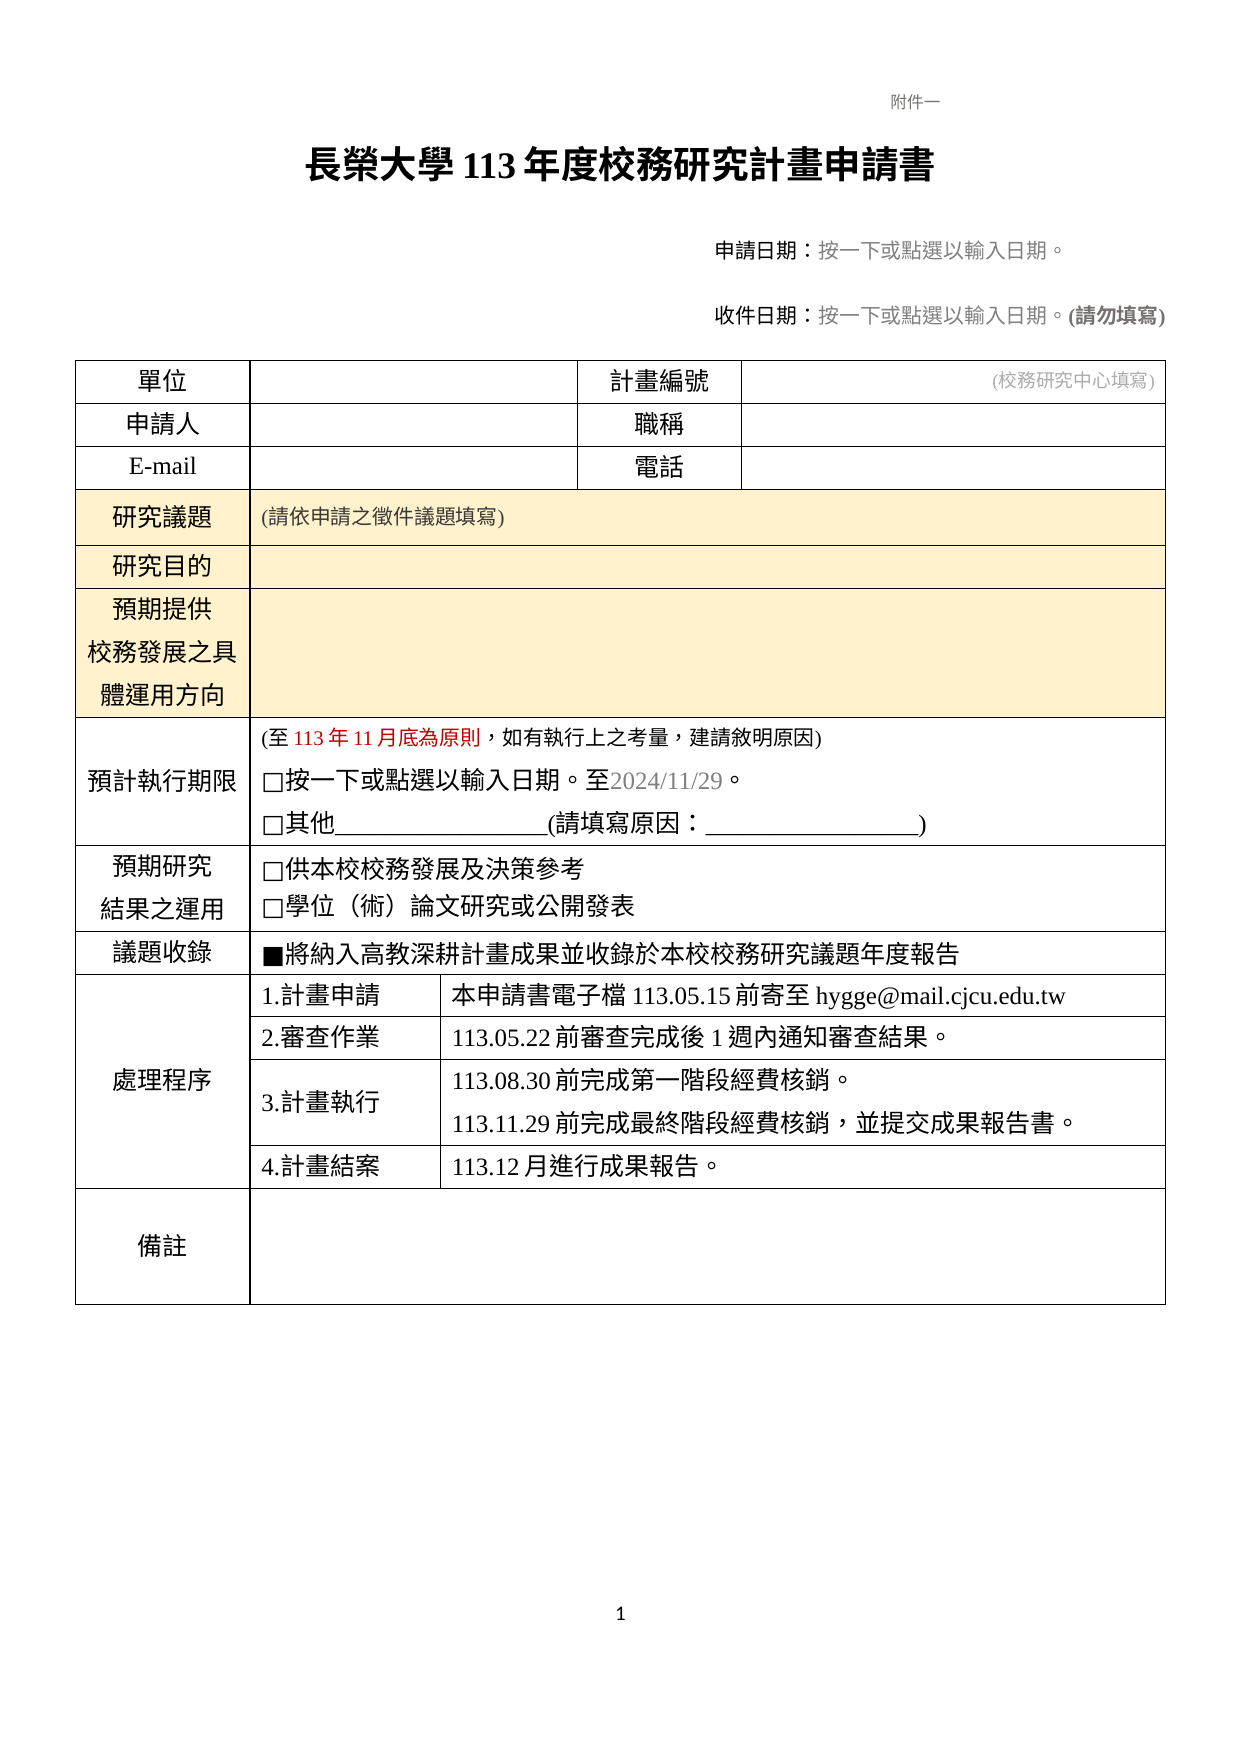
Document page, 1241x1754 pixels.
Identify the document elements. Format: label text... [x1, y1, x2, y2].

table_cell [251, 589, 1165, 717]
table_cell □供本校校務發展及決策參考 □學位（術）論文研究或公開發表 [251, 846, 1165, 931]
table_cell 預期研究 結果之運用 [76, 846, 249, 931]
table_cell E-mail [76, 447, 249, 488]
table_cell 研究目的 [76, 546, 249, 588]
table_cell 計畫結案 [251, 1146, 440, 1188]
table_cell 研究議題 [76, 490, 249, 545]
table_cell 本申請書電子檔113.05.15前寄至hygge@mail.cjcu.edu.tw [441, 975, 1165, 1016]
table_cell 電話 [578, 447, 741, 488]
table_cell [742, 404, 1165, 446]
table_header [251, 361, 577, 403]
table_header 計畫編號 [578, 361, 741, 403]
table_cell 議題收錄 [76, 932, 249, 973]
table_cell 113.12月進行成果報告。 [441, 1146, 1165, 1188]
table_cell ■將納入高教深耕計畫成果並收錄於本校校務研究議題年度報告 [251, 932, 1165, 973]
table_cell 備註 [76, 1189, 249, 1304]
table_cell (請依申請之徵件議題填寫) [251, 490, 1165, 545]
table_cell 審查作業 [251, 1017, 440, 1059]
table_cell 113.08.30前完成第一階段經費核銷。 113.11.29前完成最終階段經費核銷，並提交成果報告書。 [441, 1060, 1165, 1145]
table_cell 113.05.22前審查完成後1週內通知審查結果。 [441, 1017, 1165, 1059]
table_cell 申請人 [76, 404, 249, 446]
table_cell 預期提供 校務發展之具體運用方向 [76, 589, 249, 717]
table_header 單位 [76, 361, 249, 403]
text 收件日期：按一下或點選以輸入日期。(請勿填寫) [75, 294, 1165, 331]
table_cell 預計執行期限 [76, 718, 249, 845]
table_cell 職稱 [578, 404, 741, 446]
table_cell 處理程序 [76, 975, 249, 1188]
table_cell [251, 546, 1165, 588]
table_header (校務研究中心填寫) [742, 361, 1165, 403]
table_cell [742, 447, 1165, 488]
table_cell [251, 1189, 1165, 1304]
text 申請日期：按一下或點選以輸入日期。(請勿填寫) [75, 229, 1165, 265]
text 長榮大學113年度校務研究計畫申請書 [75, 125, 1165, 200]
table_cell 計畫執行 [251, 1060, 440, 1145]
table_cell (至113年11月底為原則，如有執行上之考量，建請敘明原因) □按一下或點選以輸入日期。至2024/11/29。 □其他_________________(請填寫原因：_________________) [251, 718, 1165, 845]
table_cell 計畫申請 [251, 975, 440, 1016]
table_cell [251, 404, 577, 446]
table_cell [251, 447, 577, 488]
